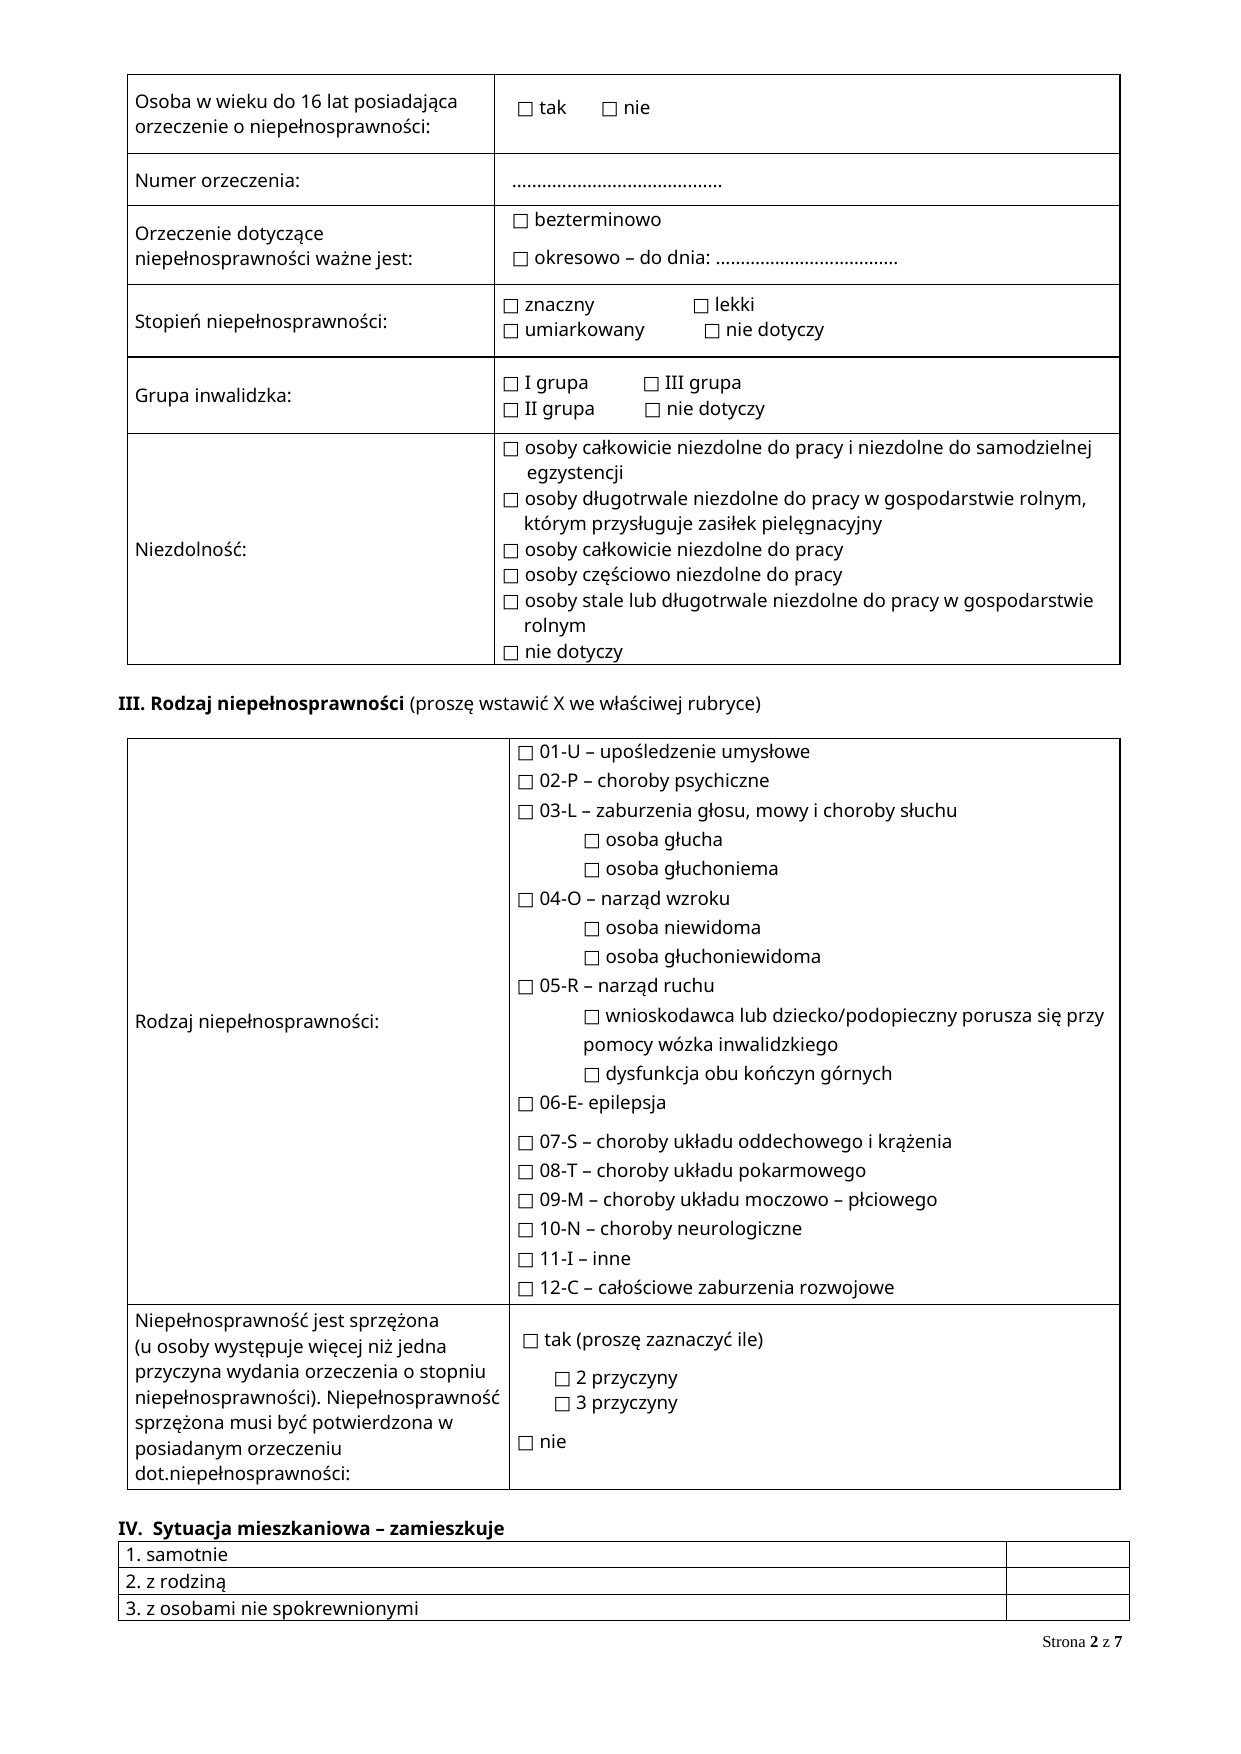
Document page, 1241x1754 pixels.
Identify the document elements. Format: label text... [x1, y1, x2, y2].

table_header □ 01-U – upośledzenie umysłowe □ 02-P – choroby psychiczne □ 03-L – zaburzenia głosu, mowy i choroby słuchu □ osoba głucha □ osoba głuchoniema □ 04-O – narząd wzroku □ osoba niewidoma □ osoba głuchoniewidoma □ 05-R – narząd ruchu □ wnioskodawca lub dziecko/podopieczny porusza się przy pomocy wózka inwalidzkiego □ dysfunkcja obu kończyn górnych □ 06-E- epilepsja □ 07-S – choroby układu oddechowego i krążenia □ 08-T – choroby układu pokarmowego □ 09-M – choroby układu moczowo – płciowego □ 10-N – choroby neurologiczne □ 11-I – inne □ 12-C – całościowe zaburzenia rozwojowe [510, 739, 1119, 1304]
table_cell Niezdolność: [128, 434, 494, 664]
table_cell [1007, 1568, 1129, 1594]
table_header [1007, 1542, 1129, 1567]
table_cell □ osoby całkowicie niezdolne do pracy i niezdolne do samodzielnej egzystencji □ osoby długotrwale niezdolne do pracy w gospodarstwie rolnym, którym przysługuje zasiłek pielęgnacyjny □ osoby całkowicie niezdolne do pracy □ osoby częściowo niezdolne do pracy □ osoby stale lub długotrwale niezdolne do pracy w gospodarstwie rolnym □ nie dotyczy [495, 434, 1119, 664]
table_header Osoba w wieku do 16 lat posiadająca orzeczenie o niepełnosprawności: [128, 75, 494, 153]
table_cell 3. z osobami nie spokrewnionymi [119, 1595, 1006, 1620]
table_cell □ bezterminowo □ okresowo – do dnia: ………………………………. [495, 206, 1119, 284]
table_header □ tak □ nie [495, 75, 1119, 153]
table_cell 2. z rodziną [119, 1568, 1006, 1594]
text IV. Sytuacja mieszkaniowa – zamieszkuje [118, 1515, 1122, 1541]
table_header Rodzaj niepełnosprawności: [128, 739, 509, 1304]
table_cell Numer orzeczenia: [128, 154, 494, 205]
table_cell [1007, 1595, 1129, 1620]
table_cell Stopień niepełnosprawności: [128, 285, 494, 356]
table_header 1. samotnie [119, 1542, 1006, 1567]
text III. Rodzaj niepełnosprawności (proszę wstawić X we właściwej rubryce) [118, 690, 1122, 716]
table_cell Grupa inwalidzka: [128, 358, 494, 433]
table_cell .......................................... [495, 154, 1119, 205]
table_cell Orzeczenie dotyczące niepełnosprawności ważne jest: [128, 206, 494, 284]
table_cell □ tak (proszę zaznaczyć ile) □ 2 przyczyny □ 3 przyczyny □ nie [510, 1305, 1119, 1488]
table_cell Niepełnosprawność jest sprzężona (u osoby występuje więcej niż jedna przyczyna wydania orzeczenia o stopniu niepełnosprawności). Niepełnosprawność sprzężona musi być potwierdzona w posiadanym orzeczeniu dot.niepełnosprawności: [128, 1305, 509, 1488]
table_cell □ znaczny □ lekki □ umiarkowany □ nie dotyczy [495, 285, 1119, 356]
table_cell □ I grupa □ III grupa □ II grupa □ nie dotyczy [495, 358, 1119, 433]
